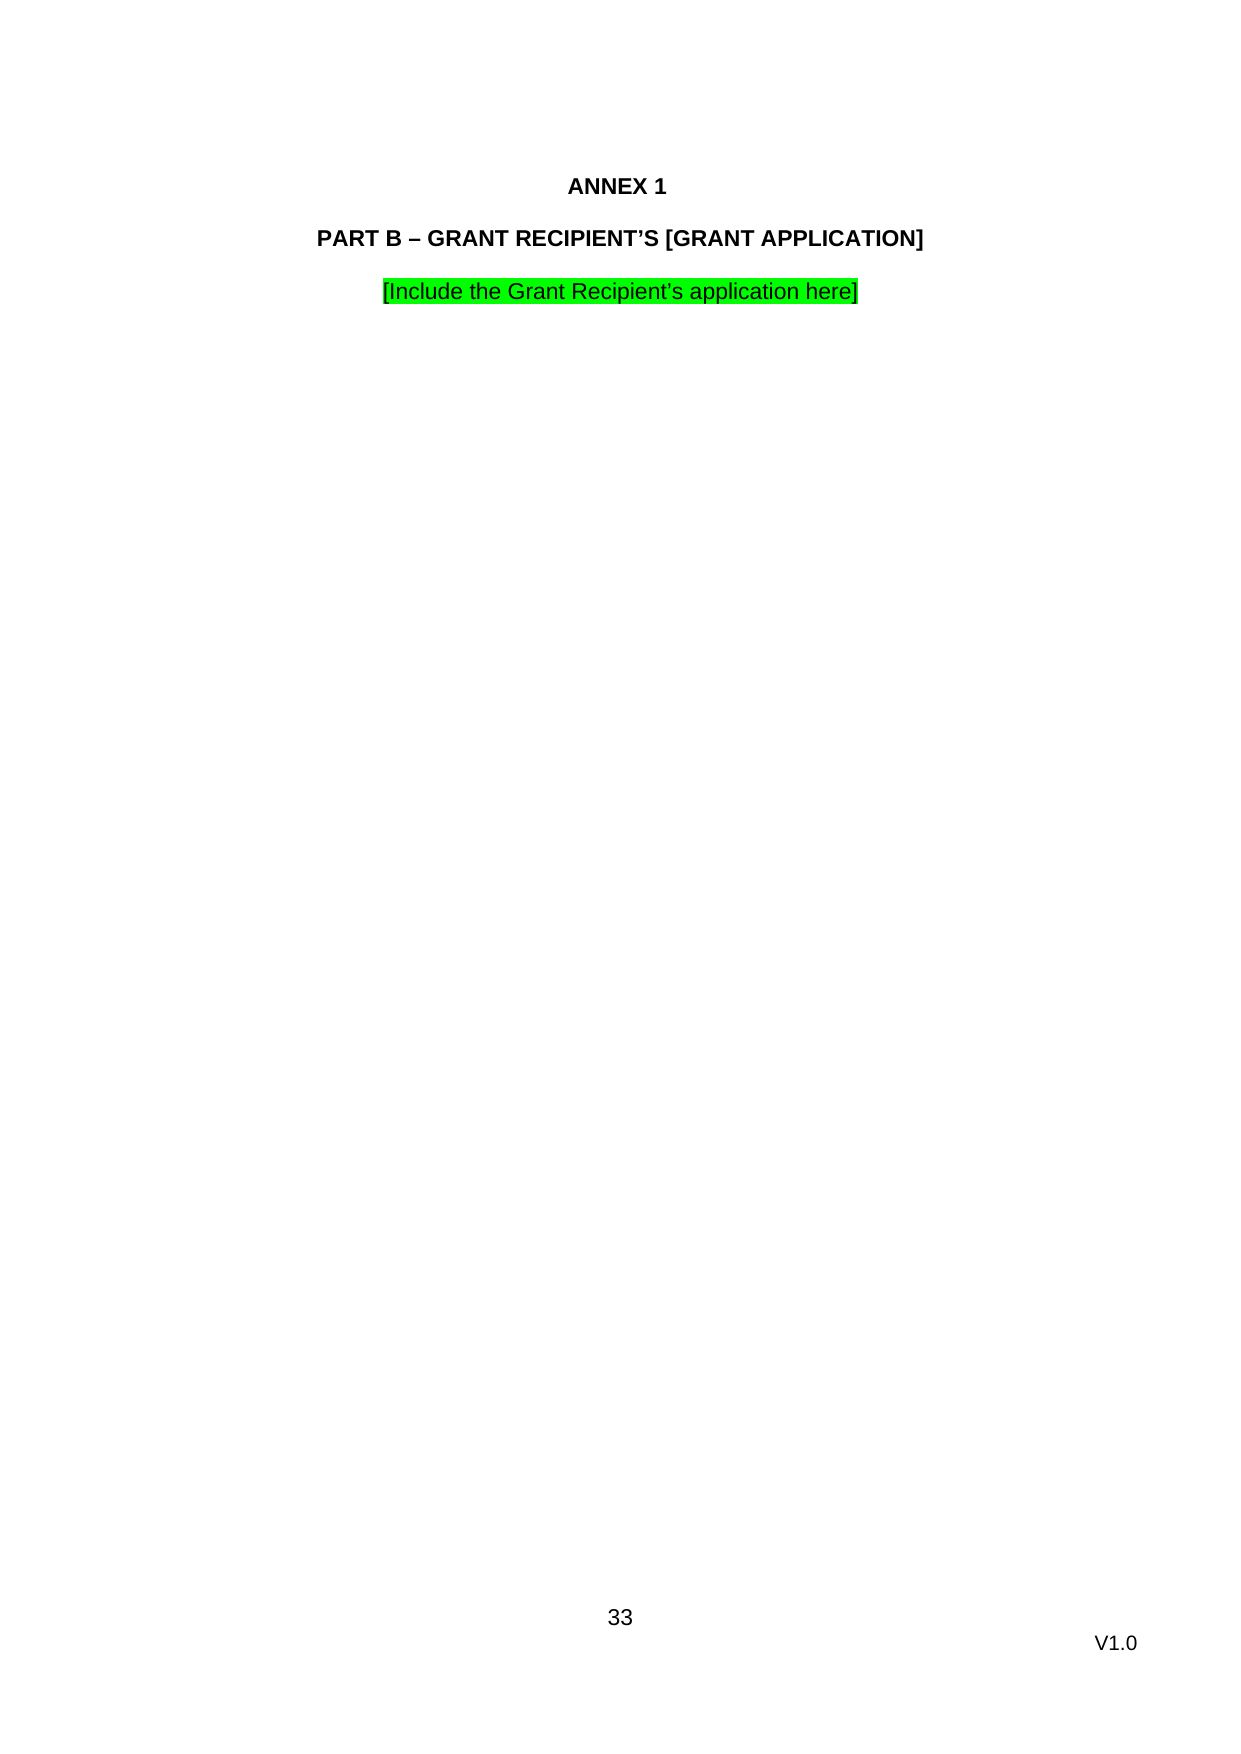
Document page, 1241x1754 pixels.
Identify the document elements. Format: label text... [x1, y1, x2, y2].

text ANNEX 1 [103, 173, 1137, 199]
text PART B – GRANT RECIPIENT’S [GRANT APPLICATION] [103, 225, 1137, 252]
text [Include the Grant Recipient’s application here] [103, 278, 1137, 304]
